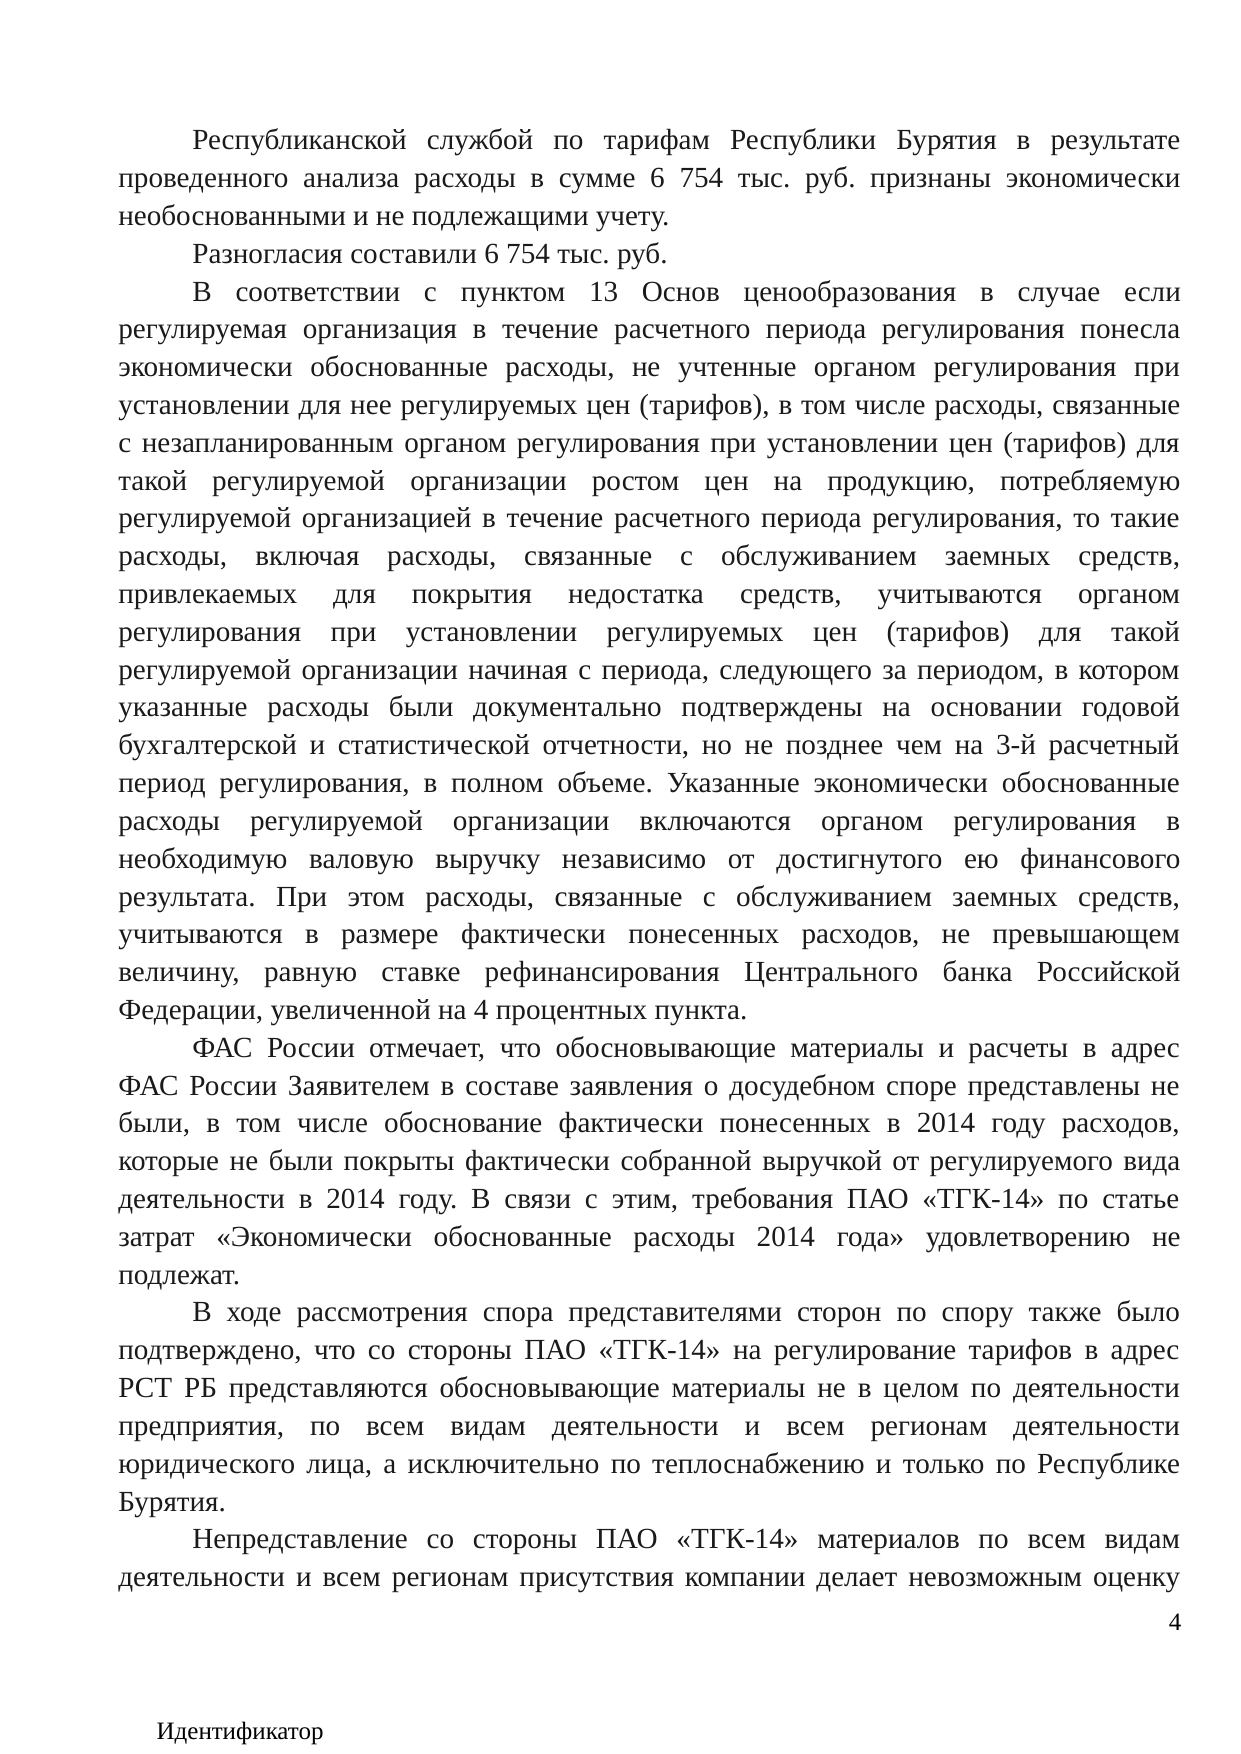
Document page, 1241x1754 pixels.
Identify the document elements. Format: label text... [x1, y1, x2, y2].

text Республиканской службой по тарифам Республики Бурятия в результате проведенного анализа расходы в сумме 6 754 тыс. руб. признаны экономически необоснованными и не подлежащими учету. [118, 118, 1181, 232]
text В соответствии с пунктом 13 Основ ценообразования в случае если регулируемая организация в течение расчетного периода регулирования понесла экономически обоснованные расходы, не учтенные органом регулирования при установлении для нее регулируемых цен (тарифов), в том числе расходы, связанные с незапланированным органом регулирования при установлении цен (тарифов) для такой регулируемой организации ростом цен на продукцию, потребляемую регулируемой организацией в течение расчетного периода регулирования, то такие расходы, включая расходы, связанные с обслуживанием заемных средств, привлекаемых для покрытия недостатка средств, учитываются органом регулирования при установлении регулируемых цен (тарифов) для такой регулируемой организации начиная с периода, следующего за периодом, в котором указанные расходы были документально подтверждены на основании годовой бухгалтерской и статистической отчетности, но не позднее чем на 3-й расчетный период регулирования, в полном объеме. Указанные экономически обоснованные расходы регулируемой организации включаются органом регулирования в необходимую валовую выручку независимо от достигнутого ею финансового результата. При этом расходы, связанные с обслуживанием заемных средств, учитываются в размере фактически понесенных расходов, не превышающем величину, равную ставке рефинансирования Центрального банка Российской Федерации, увеличенной на 4 процентных пункта. [118, 269, 1181, 1026]
text Непредставление со стороны ПАО «ТГК-14» материалов по всем видам деятельности и всем регионам присутствия компании делает невозможным оценку [118, 1517, 1181, 1593]
text В ходе рассмотрения спора представителями сторон по спору также было подтверждено, что со стороны ПАО «ТГК-14» на регулирование тарифов в адрес РСТ РБ представляются обосновывающие материалы не в целом по деятельности предприятия, по всем видам деятельности и всем регионам деятельности юридического лица, а исключительно по теплоснабжению и только по Республике Бурятия. [118, 1290, 1181, 1517]
text Разногласия составили 6 754 тыс. руб. [118, 232, 1181, 269]
text ФАС России отмечает, что обосновывающие материалы и расчеты в адрес ФАС России Заявителем в составе заявления о досудебном споре представлены не были, в том числе обоснование фактически понесенных в 2014 году расходов, которые не были покрыты фактически собранной выручкой от регулируемого вида деятельности в 2014 году. В связи с этим, требования ПАО «ТГК-14» по статье затрат «Экономически обоснованные расходы 2014 года» удовлетворению не подлежат. [118, 1026, 1181, 1290]
